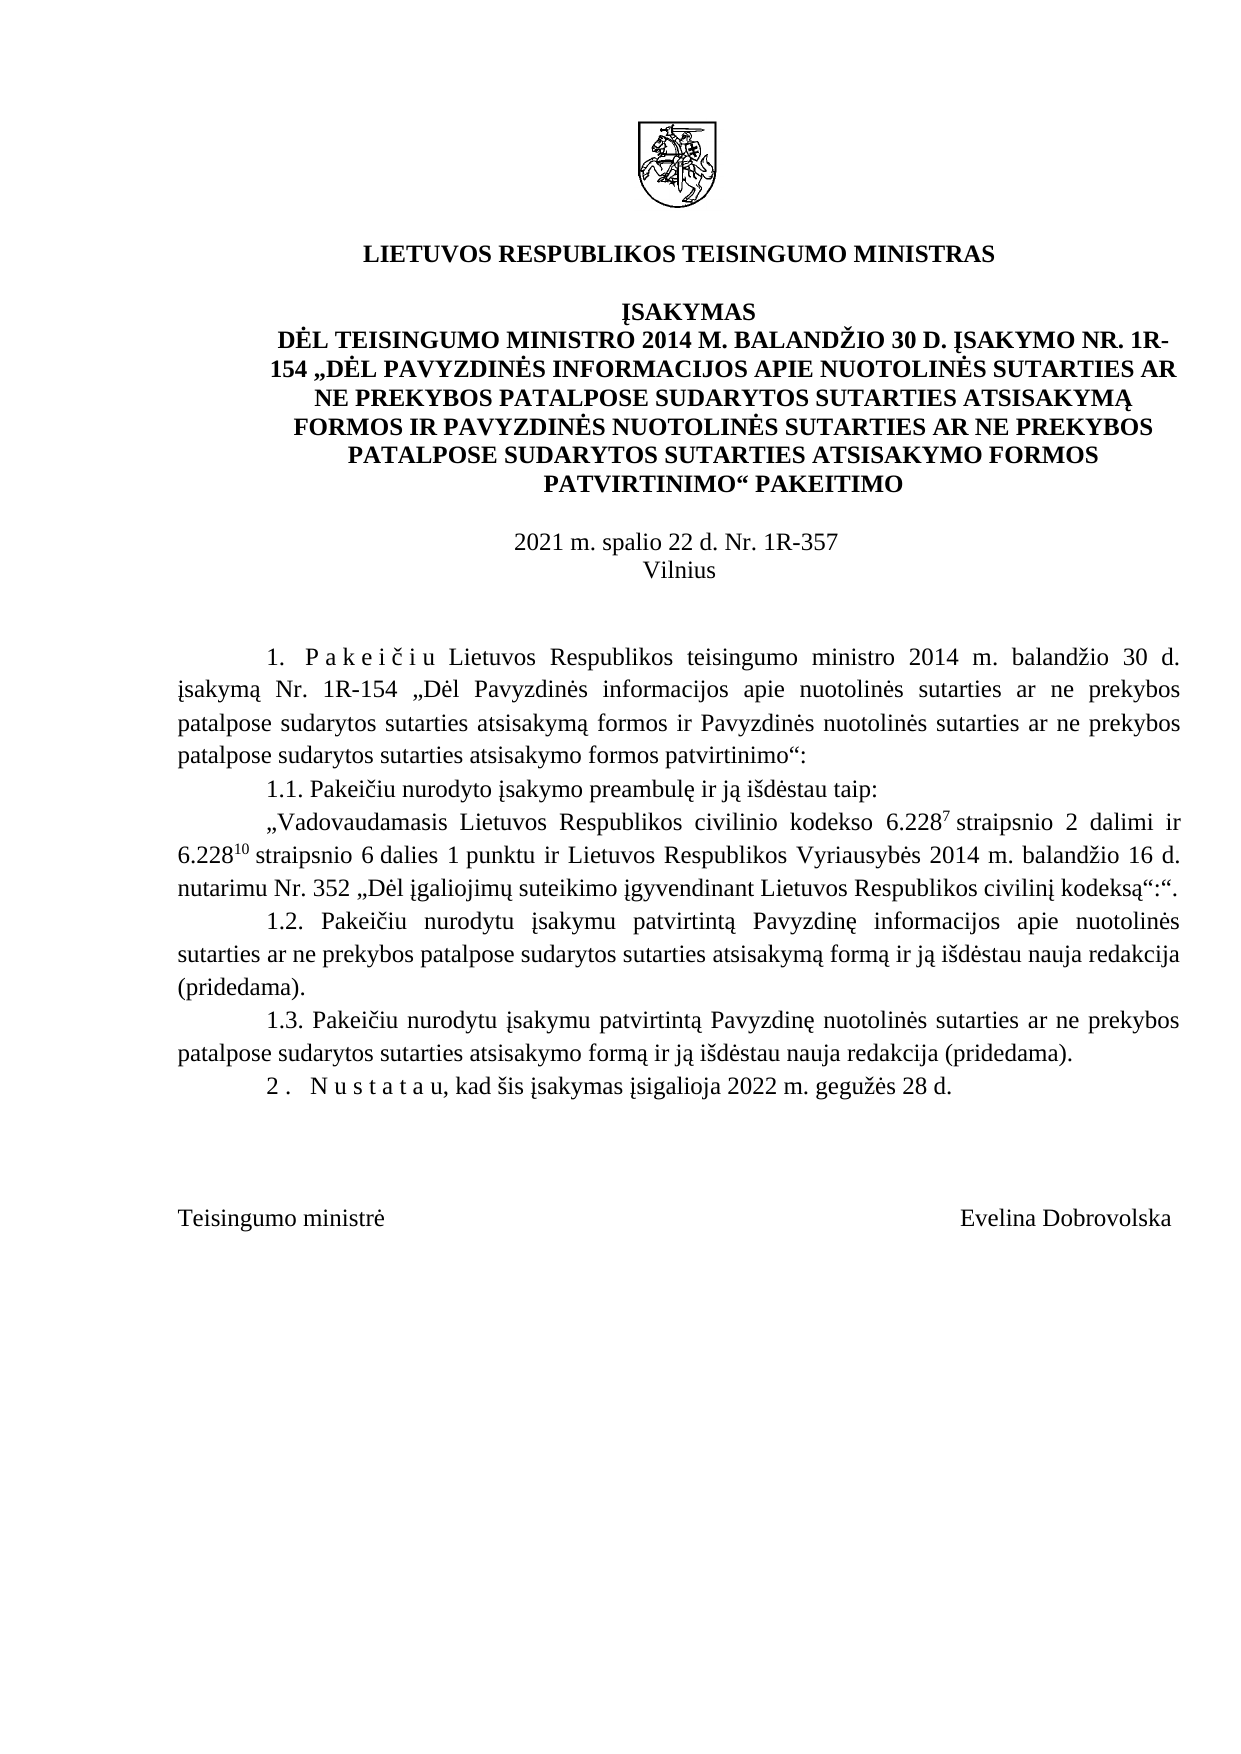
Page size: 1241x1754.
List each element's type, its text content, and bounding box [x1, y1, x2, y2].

text 2021 m. spalio 22 d. Nr. 1R-357 [177, 527, 1181, 555]
text Įsakymas [196, 297, 1181, 325]
text 1.2. Pakeičiu nurodytu įsakymu patvirtintą Pavyzdinę informacijos apie nuotolinės sutarties ar ne prekybos patalpose sudarytos sutarties atsisakymą formą ir ją išdėstau nauja redakcija (pridedama). [177, 906, 1181, 1001]
text LIETUVOS RESPUBLIKOS TEISINGUMO MINISTRAS [177, 239, 1181, 268]
text 1. Pakeičiu Lietuvos Respublikos teisingumo ministro 2014 m. balandžio 30 d. įsakymą Nr. 1R-154 „Dėl Pavyzdinės informacijos apie nuotolinės sutarties ar ne prekybos patalpose sudarytos sutarties atsisakymą formos ir Pavyzdinės nuotolinės sutarties ar ne prekybos patalpose sudarytos sutarties atsisakymo formos patvirtinimo“: [177, 642, 1181, 769]
text Vilnius [177, 555, 1181, 584]
text DĖL TEISINGUMO MINISTRO 2014 M. balandžio 30 D. ĮSAKYMO NR. 1R-154 „DĖL PAVYZDINĖS INFORMACIJOS APIE NUOTOLINĖS SUTARTIES AR NE PREKYBOS PATALPOSE SUDARYTOS SUTARTIES ATSISAKYMĄ FORMOS IR PAVYZDINĖS NUOTOLINĖS SUTARTIES AR NE PREKYBOS PATALPOSE SUDARYTOS SUTARTIES ATSISAKYMO FORMOS PATVIRTINIMO“ PAKEITIMO [266, 325, 1181, 498]
text 2. Nustatau, kad šis įsakymas įsigalioja 2022 m. gegužės 28 d. [177, 1071, 1181, 1099]
text 1.3. Pakeičiu nurodytu įsakymu patvirtintą Pavyzdinę nuotolinės sutarties ar ne prekybos patalpose sudarytos sutarties atsisakymo formą ir ją išdėstau nauja redakcija (pridedama). [177, 1005, 1181, 1067]
text „Vadovaudamasis Lietuvos Respublikos civilinio kodekso 6.2287 straipsnio 2 dalimi ir 6.22810 straipsnio 6 dalies 1 punktu ir Lietuvos Respublikos Vyriausybės 2014 m. balandžio 16 d. nutarimu Nr. 352 „Dėl įgaliojimų suteikimo įgyvendinant Lietuvos Respublikos civilinį kodeksą“:“. [177, 807, 1181, 901]
text 1.1. Pakeičiu nurodyto įsakymo preambulę ir ją išdėstau taip: [266, 774, 1181, 802]
text Teisingumo ministrė Evelina Dobrovolska [177, 1203, 1181, 1232]
